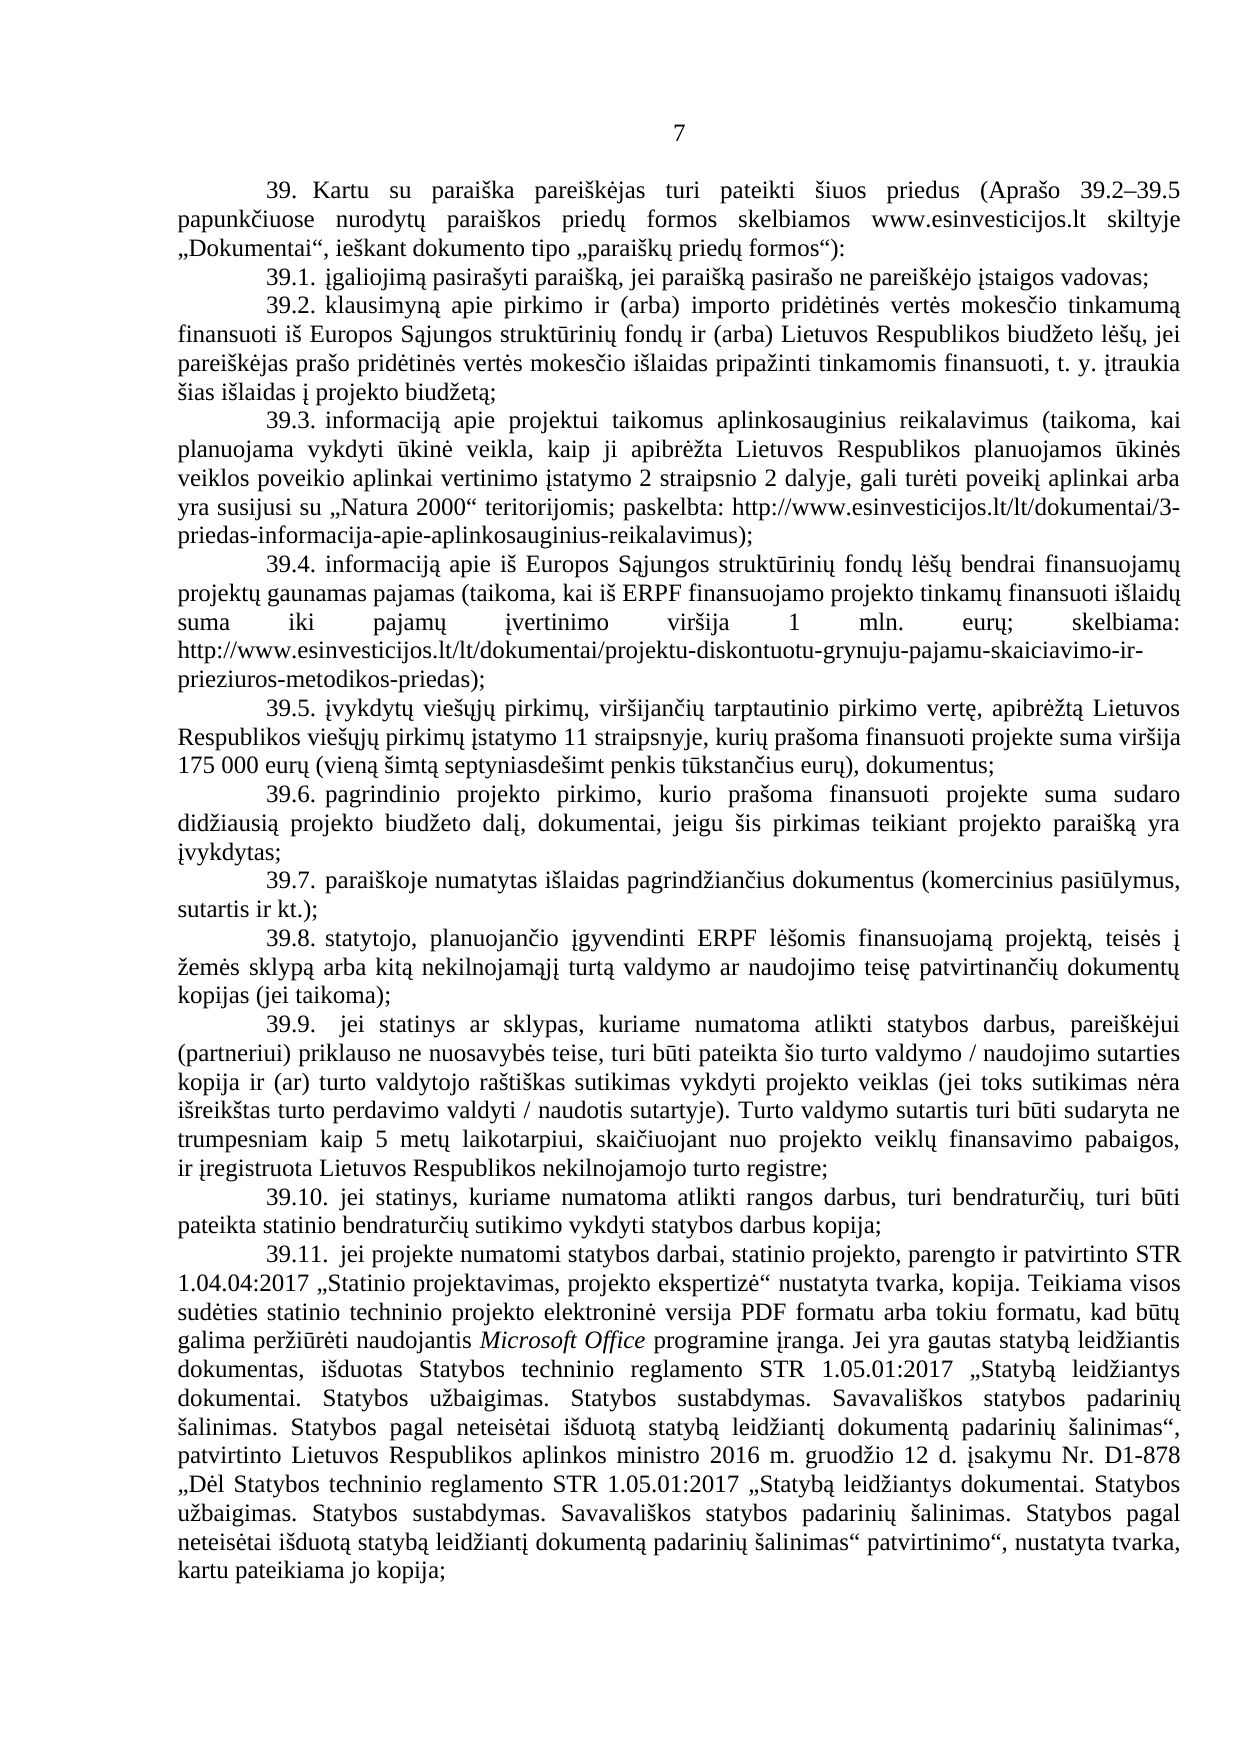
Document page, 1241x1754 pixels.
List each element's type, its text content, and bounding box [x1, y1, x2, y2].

text 39.1. įgaliojimą pasirašyti paraišką, jei paraišką pasirašo ne pareiškėjo įstaigos vadovas; [177, 262, 1181, 291]
text 39.8. statytojo, planuojančio įgyvendinti ERPF lėšomis finansuojamą projektą, teisės į žemės sklypą arba kitą nekilnojamąjį turtą valdymo ar naudojimo teisę patvirtinančių dokumentų kopijas (jei taikoma); [177, 923, 1181, 1009]
text 39.5. įvykdytų viešųjų pirkimų, viršijančių tarptautinio pirkimo vertę, apibrėžtą Lietuvos Respublikos viešųjų pirkimų įstatymo 11 straipsnyje, kurių prašoma finansuoti projekte suma viršija 175 000 eurų (vieną šimtą septyniasdešimt penkis tūkstančius eurų), dokumentus; [177, 693, 1181, 779]
text 39.6. pagrindinio projekto pirkimo, kurio prašoma finansuoti projekte suma sudaro didžiausią projekto biudžeto dalį, dokumentai, jeigu šis pirkimas teikiant projekto paraišką yra įvykdytas; [177, 779, 1181, 866]
text 39.7. paraiškoje numatytas išlaidas pagrindžiančius dokumentus (komercinius pasiūlymus, sutartis ir kt.); [177, 866, 1181, 923]
text 39. Kartu su paraiška pareiškėjas turi pateikti šiuos priedus (Aprašo 39.2–39.5 papunkčiuose nurodytų paraiškos priedų formos skelbiamos www.esinvesticijos.lt skiltyje „Dokumentai“, ieškant dokumento tipo „paraiškų priedų formos“): [177, 176, 1181, 262]
text 39.9. jei statinys ar sklypas, kuriame numatoma atlikti statybos darbus, pareiškėjui (partneriui) priklauso ne nuosavybės teise, turi būti pateikta šio turto valdymo / naudojimo sutarties kopija ir (ar) turto valdytojo raštiškas sutikimas vykdyti projekto veiklas (jei toks sutikimas nėra išreikštas turto perdavimo valdyti / naudotis sutartyje). Turto valdymo sutartis turi būti sudaryta ne trumpesniam kaip 5 metų laikotarpiui, skaičiuojant nuo projekto veiklų finansavimo pabaigos, ir įregistruota Lietuvos Respublikos nekilnojamojo turto registre; [177, 1009, 1181, 1182]
text 39.4. informaciją apie iš Europos Sąjungos struktūrinių fondų lėšų bendrai finansuojamų projektų gaunamas pajamas (taikoma, kai iš ERPF finansuojamo projekto tinkamų finansuoti išlaidų suma iki pajamų įvertinimo viršija 1 mln. eurų; skelbiama: http://www.esinvesticijos.lt/lt/dokumentai/projektu-diskontuotu-grynuju-pajamu-skaiciavimo-ir-prieziuros-metodikos-priedas); [177, 549, 1181, 693]
text 39.3. informaciją apie projektui taikomus aplinkosauginius reikalavimus (taikoma, kai planuojama vykdyti ūkinė veikla, kaip ji apibrėžta Lietuvos Respublikos planuojamos ūkinės veiklos poveikio aplinkai vertinimo įstatymo 2 straipsnio 2 dalyje, gali turėti poveikį aplinkai arba yra susijusi su „Natura 2000“ teritorijomis; paskelbta: http://www.esinvesticijos.lt/lt/dokumentai/3-priedas-informacija-apie-aplinkosauginius-reikalavimus); [177, 406, 1181, 549]
text 39.2. klausimyną apie pirkimo ir (arba) importo pridėtinės vertės mokesčio tinkamumą finansuoti iš Europos Sąjungos struktūrinių fondų ir (arba) Lietuvos Respublikos biudžeto lėšų, jei pareiškėjas prašo pridėtinės vertės mokesčio išlaidas pripažinti tinkamomis finansuoti, t. y. įtraukia šias išlaidas į projekto biudžetą; [177, 291, 1181, 406]
text 39.10. jei statinys, kuriame numatoma atlikti rangos darbus, turi bendraturčių, turi būti pateikta statinio bendraturčių sutikimo vykdyti statybos darbus kopija; [177, 1182, 1181, 1239]
text 39.11. jei projekte numatomi statybos darbai, statinio projekto, parengto ir patvirtinto STR 1.04.04:2017 „Statinio projektavimas, projekto ekspertizė“ nustatyta tvarka, kopija. Teikiama visos sudėties statinio techninio projekto elektroninė versija PDF formatu arba tokiu formatu, kad būtų galima peržiūrėti naudojantis Microsoft Office programine įranga. Jei yra gautas statybą leidžiantis dokumentas, išduotas Statybos techninio reglamento STR 1.05.01:2017 „Statybą leidžiantys dokumentai. Statybos užbaigimas. Statybos sustabdymas. Savavališkos statybos padarinių šalinimas. Statybos pagal neteisėtai išduotą statybą leidžiantį dokumentą padarinių šalinimas“, patvirtinto Lietuvos Respublikos aplinkos ministro 2016 m. gruodžio 12 d. įsakymu Nr. D1-878 „Dėl Statybos techninio reglamento STR 1.05.01:2017 „Statybą leidžiantys dokumentai. Statybos užbaigimas. Statybos sustabdymas. Savavališkos statybos padarinių šalinimas. Statybos pagal neteisėtai išduotą statybą leidžiantį dokumentą padarinių šalinimas“ patvirtinimo“, nustatyta tvarka, kartu pateikiama jo kopija; [177, 1239, 1181, 1584]
